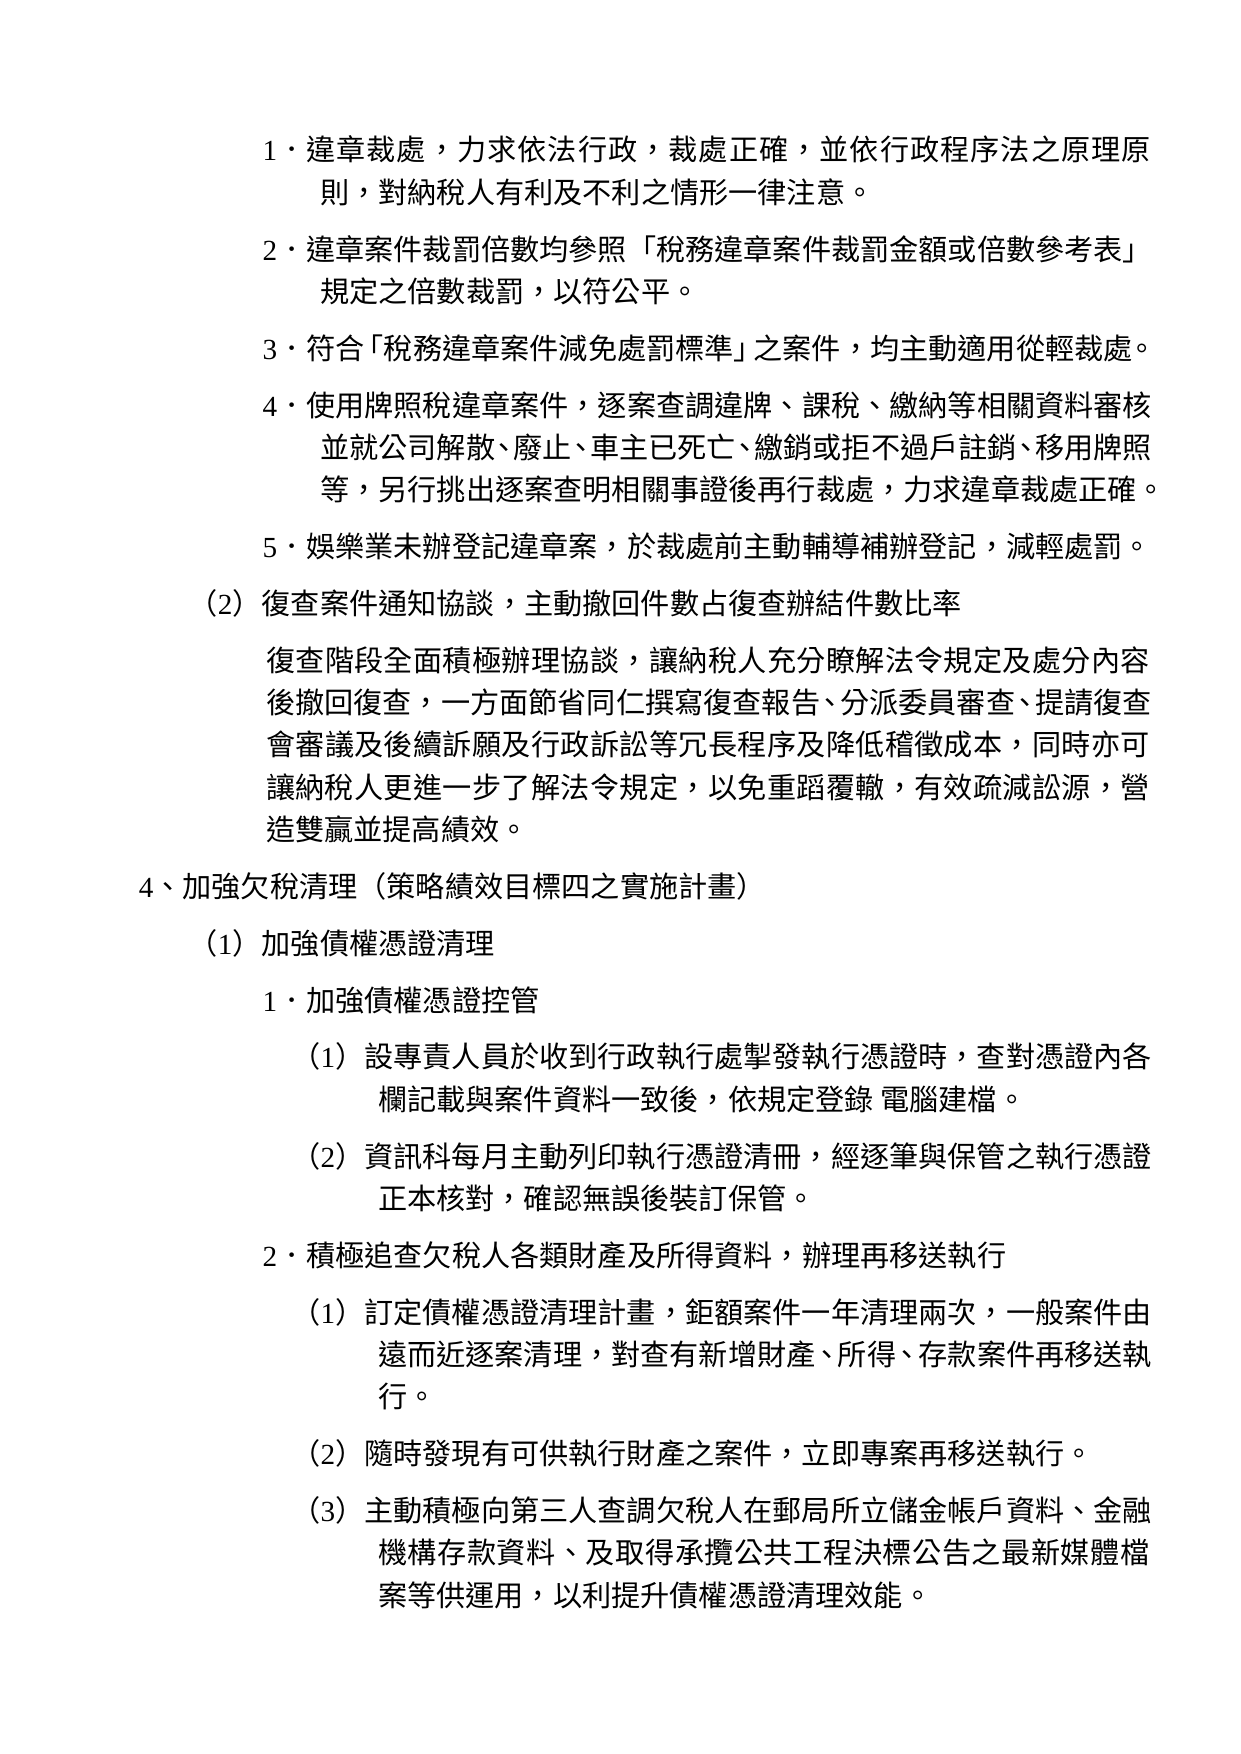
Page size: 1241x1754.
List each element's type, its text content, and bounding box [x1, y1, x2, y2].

list 娛樂業未辦登記違章案，於裁處前主動輔導補辦登記，減輕處罰。 [262, 524, 1152, 566]
list 違章案件裁罰倍數均參照「稅務違章案件裁罰金額或倍數參考表」規定之倍數裁罰，以符公平。 [262, 226, 1152, 311]
text 復查階段全面積極辦理協談，讓納稅人充分瞭解法令規定及處分內容後撤回復查，一方面節省同仁撰寫復查報告、分派委員審查、提請復查會審議及後續訴願及行政訴訟等冗長程序及降低稽徵成本，同時亦可讓納稅人更進一步了解法令規定，以免重蹈覆轍，有效疏減訟源，營造雙贏並提高績效。 [266, 637, 1152, 849]
list 違章裁處，力求依法行政，裁處正確，並依行政程序法之原理原則，對納稅人有利及不利之情形一律注意。 [262, 127, 1152, 212]
list 資訊科每月主動列印執行憑證清冊，經逐筆與保管之執行憑證正本核對，確認無誤後裝訂保管。 [291, 1133, 1152, 1218]
list 符合「稅務違章案件減免處罰標準」之案件，均主動適用從輕裁處。 [262, 325, 1152, 368]
list 復查案件通知協談，主動撤回件數占復查辦結件數比率 [188, 581, 1152, 623]
list 訂定債權憑證清理計畫，鉅額案件一年清理兩次，一般案件由遠而近逐案清理，對查有新增財產、所得、存款案件再移送執行。 [291, 1289, 1152, 1416]
list 設專責人員於收到行政執行處掣發執行憑證時，查對憑證內各欄記載與案件資料一致後，依規定登錄 電腦建檔。 [291, 1034, 1152, 1119]
list 主動積極向第三人查調欠稅人在郵局所立儲金帳戶資料、金融機構存款資料、及取得承攬公共工程決標公告之最新媒體檔案等供運用，以利提升債權憑證清理效能。 [291, 1488, 1152, 1614]
list 隨時發現有可供執行財產之案件，立即專案再移送執行。 [291, 1431, 1152, 1473]
list 加強債權憑證控管 [262, 977, 1152, 1019]
list 使用牌照稅違章案件，逐案查調違牌、課稅、繳納等相關資料審核，並就公司解散、廢止、車主已死亡、繳銷或拒不過戶註銷、移用牌照等，另行挑出逐案查明相關事證後再行裁處，力求違章裁處正確。 [262, 382, 1152, 509]
list 積極追查欠稅人各類財產及所得資料，辦理再移送執行 [262, 1232, 1152, 1275]
list 加強欠稅清理（策略績效目標四之實施計畫） [138, 863, 1152, 906]
list 加強債權憑證清理 [188, 920, 1152, 963]
